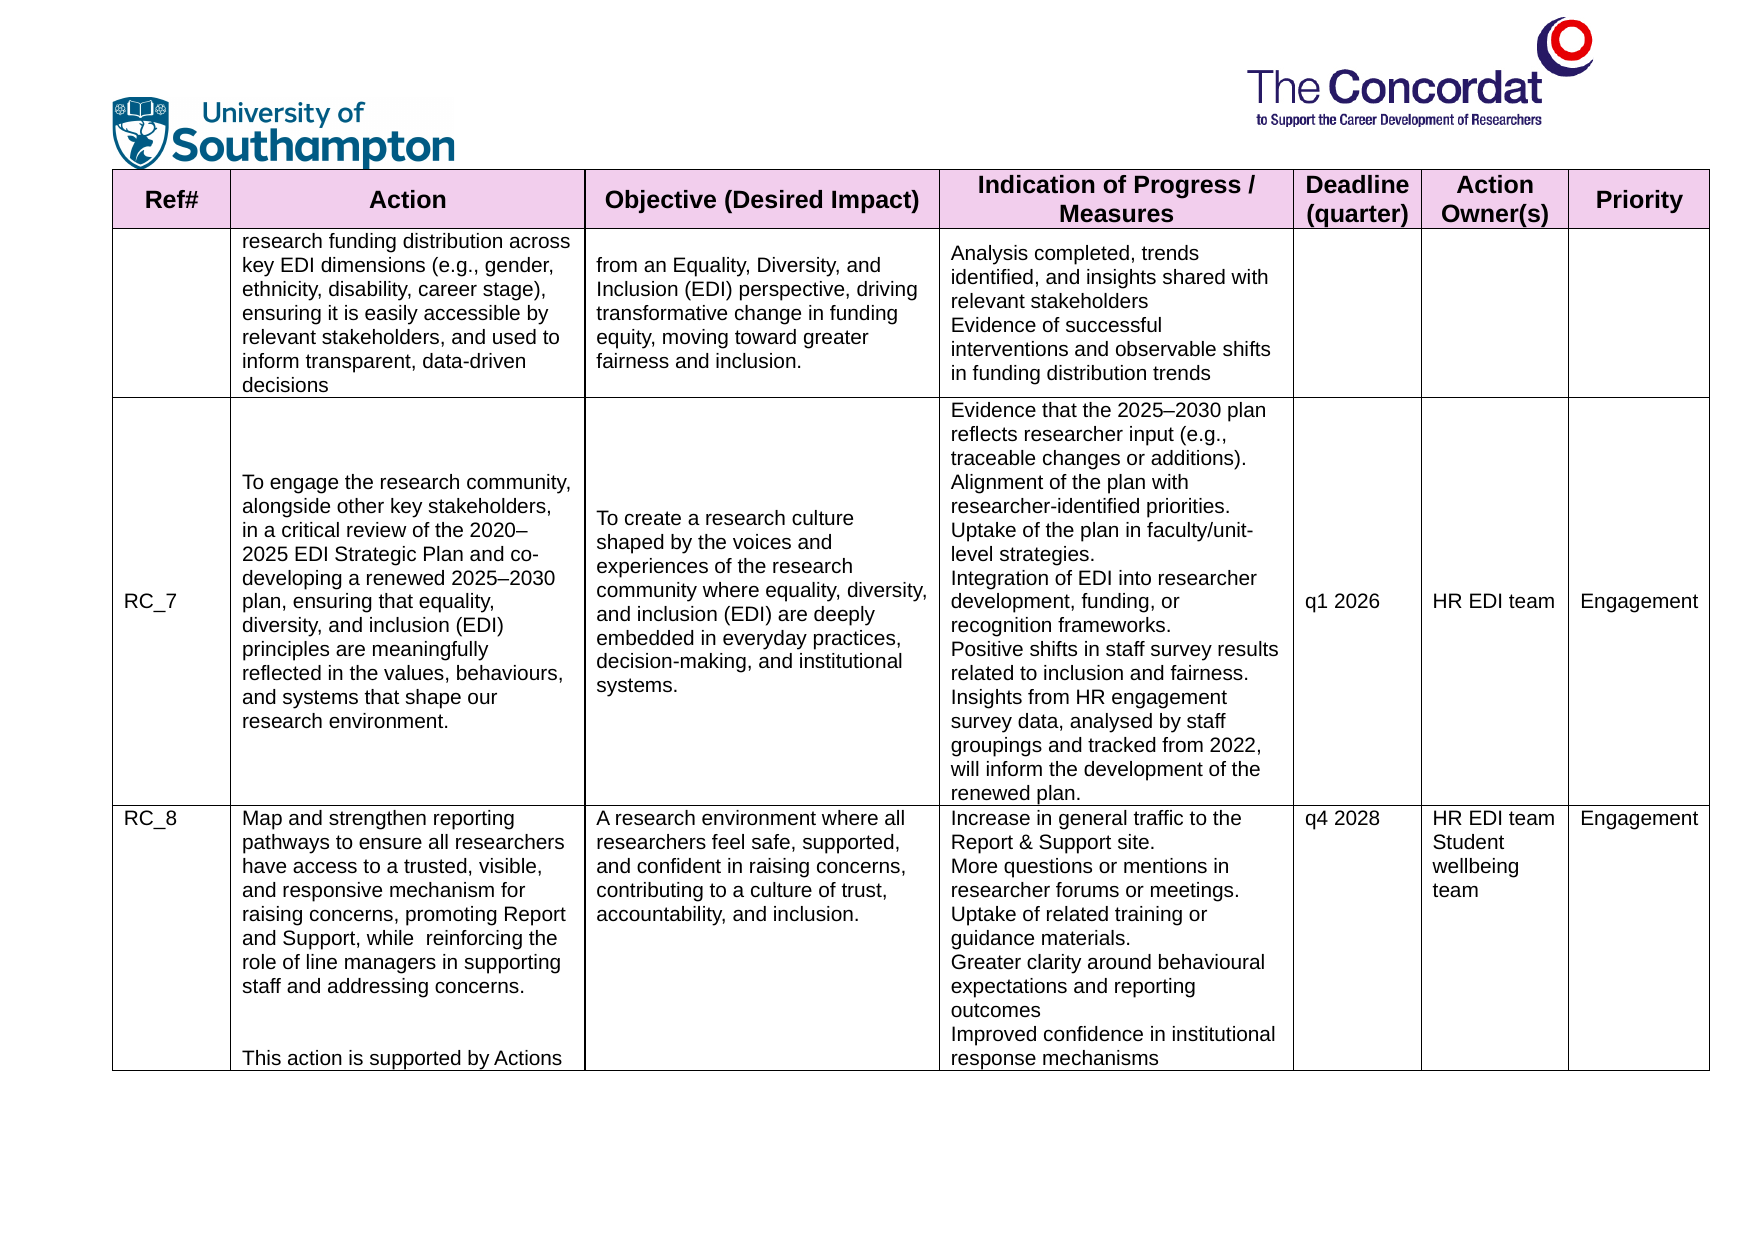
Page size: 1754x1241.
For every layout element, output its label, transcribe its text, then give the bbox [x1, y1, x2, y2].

table_cell [1569, 229, 1709, 397]
table_cell HR EDI team Student wellbeing team [1422, 806, 1568, 1069]
table_cell Map and strengthen reporting pathways to ensure all researchers have access to a trusted, visible, and responsive mechanism for raising concerns, promoting Report and Support, while reinforcing the role of line managers in supporting staff and addressing concerns. This action is supported by Actions [231, 806, 584, 1069]
table_cell Analysis completed, trends identified, and insights shared with relevant stakeholders Evidence of successful interventions and observable shifts in funding distribution trends [940, 229, 1293, 397]
table_cell Engagement [1569, 806, 1709, 1069]
table_cell [113, 229, 230, 397]
table_cell RC_7 [113, 398, 230, 805]
table_cell HR EDI team [1422, 398, 1568, 805]
table_cell [1422, 229, 1568, 397]
table_cell Engagement [1569, 398, 1709, 805]
table_cell [1294, 229, 1421, 397]
table_cell To engage the research community, alongside other key stakeholders, in a critical review of the 2020–2025 EDI Strategic Plan and co-developing a renewed 2025–2030 plan, ensuring that equality, diversity, and inclusion (EDI) principles are meaningfully reflected in the values, behaviours, and systems that shape our research environment. [231, 398, 584, 805]
table_cell Increase in general traffic to the Report & Support site. More questions or mentions in researcher forums or meetings. Uptake of related training or guidance materials. Greater clarity around behavioural expectations and reporting outcomes Improved confidence in institutional response mechanisms [940, 806, 1293, 1069]
table_cell To create a research culture shaped by the voices and experiences of the research community where equality, diversity, and inclusion (EDI) are deeply embedded in everyday practices, decision-making, and institutional systems. [586, 398, 939, 805]
table_header Action [231, 170, 584, 228]
table_header Indication of Progress / Measures [940, 170, 1293, 228]
table_cell q1 2026 [1294, 398, 1421, 805]
table_header Deadline (quarter) [1294, 170, 1421, 228]
table_header Priority [1569, 170, 1709, 228]
table_header Objective (Desired Impact) [586, 170, 939, 228]
table_cell Evidence that the 2025–2030 plan reflects researcher input (e.g., traceable changes or additions). Alignment of the plan with researcher-identified priorities. Uptake of the plan in faculty/unit-level strategies. Integration of EDI into researcher development, funding, or recognition frameworks. Positive shifts in staff survey results related to inclusion and fairness. Insights from HR engagement survey data, analysed by staff groupings and tracked from 2022, will inform the development of the renewed plan. [940, 398, 1293, 805]
table_cell A research environment where all researchers feel safe, supported, and confident in raising concerns, contributing to a culture of trust, accountability, and inclusion. [586, 806, 939, 1069]
table_cell RC_8 [113, 806, 230, 1069]
table_header Ref# [113, 170, 230, 228]
table_cell from an Equality, Diversity, and Inclusion (EDI) perspective, driving transformative change in funding equity, moving toward greater fairness and inclusion. [586, 229, 939, 397]
table_header Action Owner(s) [1422, 170, 1568, 228]
table_cell research funding distribution across key EDI dimensions (e.g., gender, ethnicity, disability, career stage), ensuring it is easily accessible by relevant stakeholders, and used to inform transparent, data-driven decisions [231, 229, 584, 397]
table_cell q4 2028 [1294, 806, 1421, 1069]
